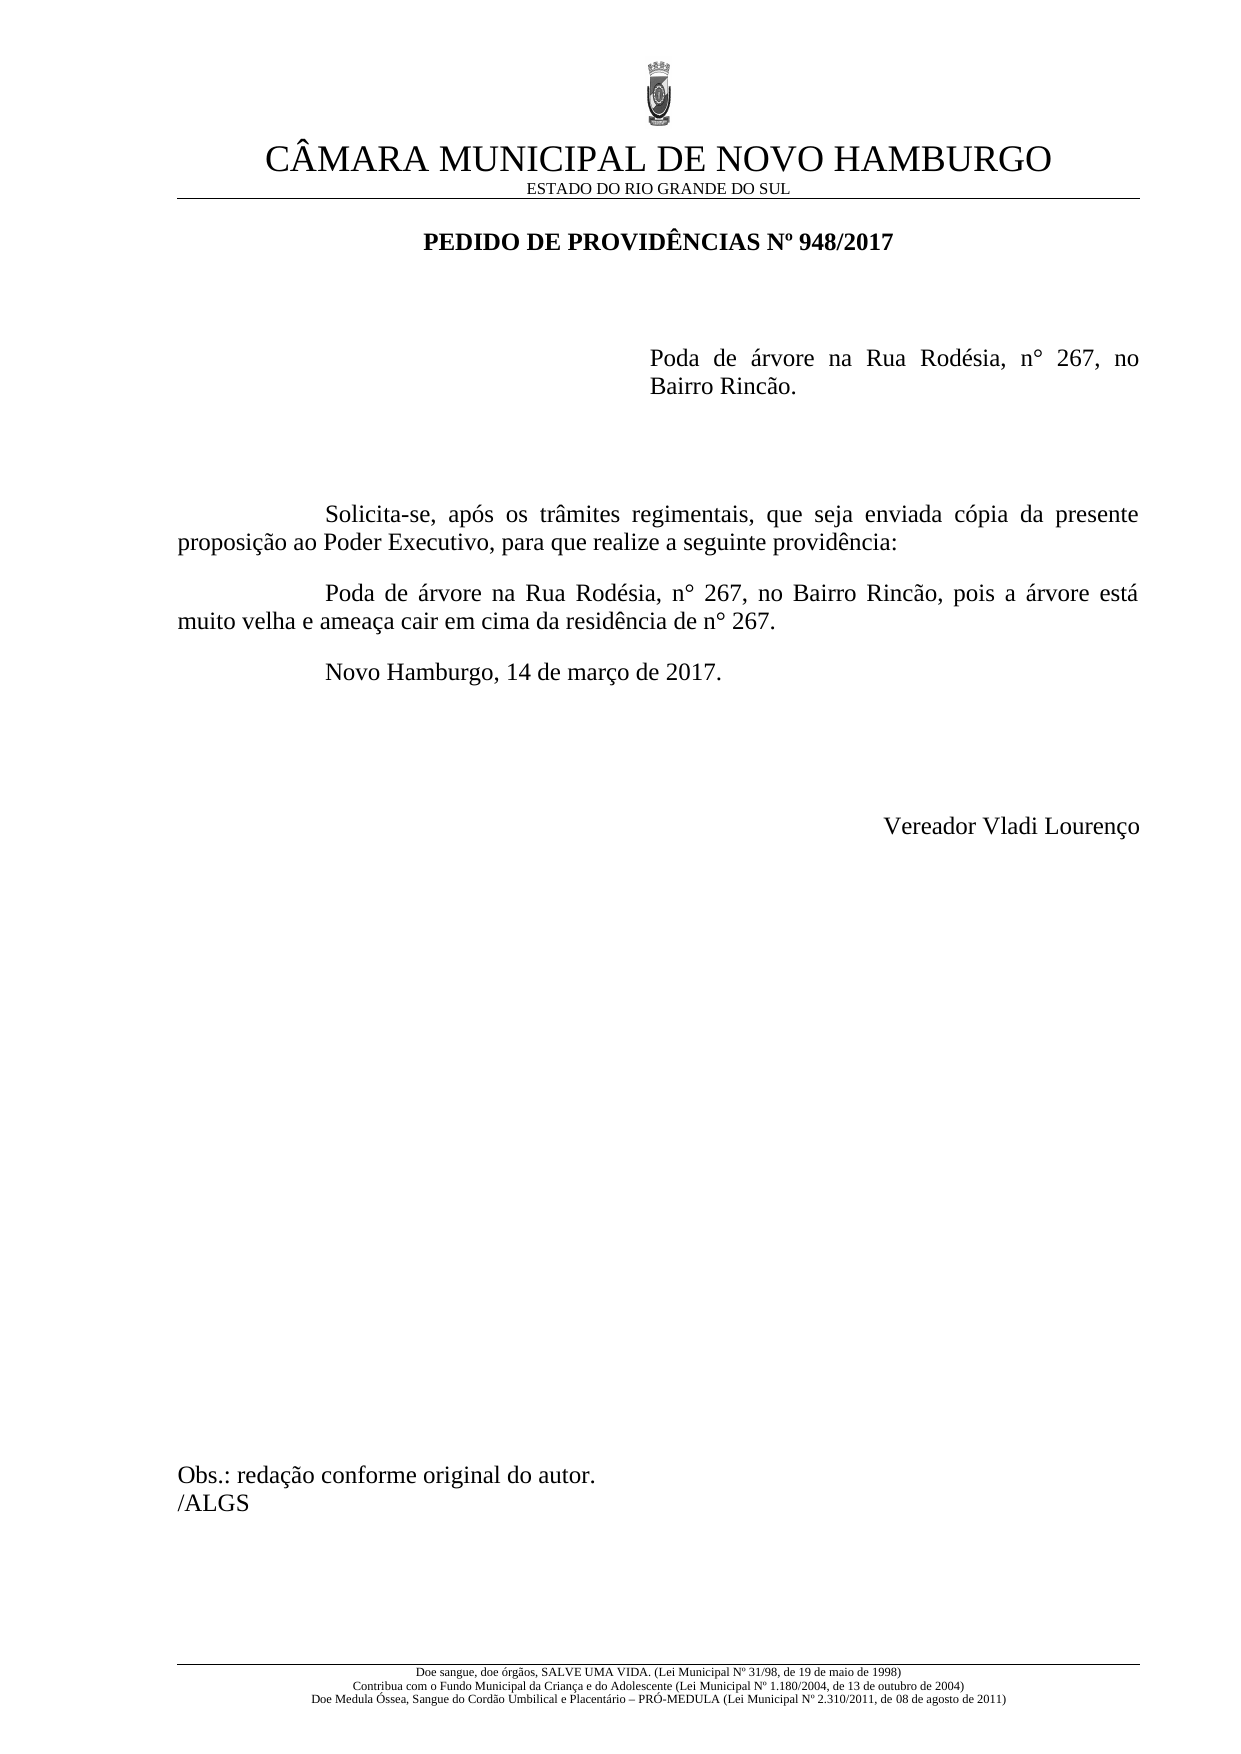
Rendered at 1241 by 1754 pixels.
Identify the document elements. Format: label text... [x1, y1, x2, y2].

text /ALGS [177, 1489, 1140, 1516]
text Novo Hamburgo, 14 de março de 2017. [177, 658, 1140, 686]
text Poda de árvore na Rua Rodésia, n° 267, no Bairro Rincão, pois a árvore está muito velha e ameaça cair em cima da residência de n° 267. [177, 579, 1140, 635]
text Vereador Vladi Lourenço [177, 812, 1140, 840]
text PEDIDO DE PROVIDÊNCIAS Nº 948/2017 [177, 228, 1140, 256]
text Poda de árvore na Rua Rodésia, n° 267, no Bairro Rincão. [649, 344, 1140, 400]
text Solicita-se, após os trâmites regimentais, que seja enviada cópia da presente proposição ao Poder Executivo, para que realize a seguinte providência: [177, 500, 1140, 556]
text Obs.: redação conforme original do autor. [177, 1461, 1140, 1489]
